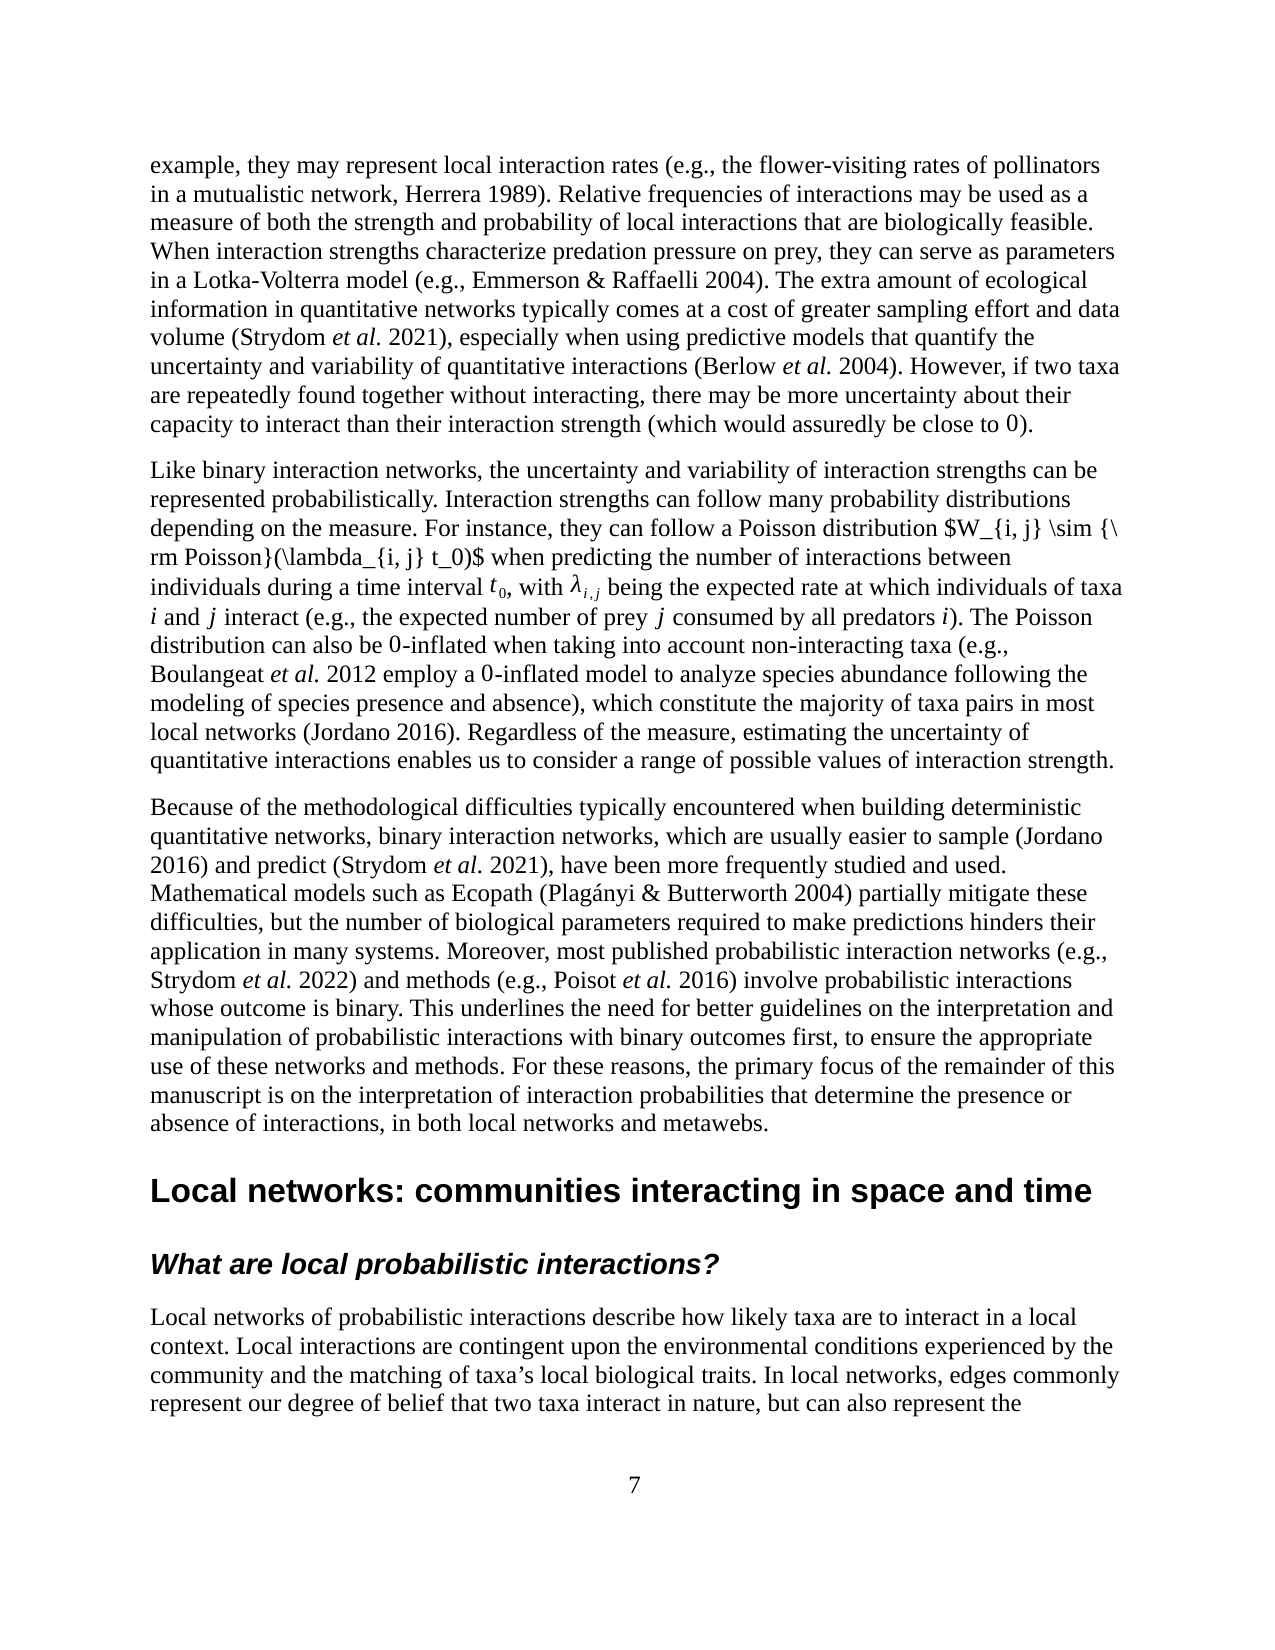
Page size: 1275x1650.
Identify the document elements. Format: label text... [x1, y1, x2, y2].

text Local networks of probabilistic interactions describe how likely taxa are to interact in a local context. Local interactions are contingent upon the environmental conditions experienced by the community and the matching of taxa’s local biological traits. In local networks, edges commonly represent our degree of belief that two taxa interact in nature, but can also represent the [150, 1302, 1125, 1417]
subtitle What are local probabilistic interactions? [150, 1247, 1125, 1281]
text Like binary interaction networks, the uncertainty and variability of interaction strengths can be represented probabilistically. Interaction strengths can follow many probability distributions depending on the measure. For instance, they can follow a Poisson distribution $W_{i, j} \sim {\rm Poisson}(\lambda_{i, j} t_0)$ when predicting the number of interactions between individuals during a time interval , with being the expected rate at which individuals of taxa and interact (e.g., the expected number of prey consumed by all predators ). The Poisson distribution can also be -inflated when taking into account non-interacting taxa (e.g., Boulangeat et al. 2012 employ a -inflated model to analyze species abundance following the modeling of species presence and absence), which constitute the majority of taxa pairs in most local networks (Jordano 2016). Regardless of the measure, estimating the uncertainty of quantitative interactions enables us to consider a range of possible values of interaction strength. [150, 455, 1125, 774]
text example, they may represent local interaction rates (e.g., the flower-visiting rates of pollinators in a mutualistic network, Herrera 1989). Relative frequencies of interactions may be used as a measure of both the strength and probability of local interactions that are biologically feasible. When interaction strengths characterize predation pressure on prey, they can serve as parameters in a Lotka-Volterra model (e.g., Emmerson & Raffaelli 2004). The extra amount of ecological information in quantitative networks typically comes at a cost of greater sampling effort and data volume (Strydom et al. 2021), especially when using predictive models that quantify the uncertainty and variability of quantitative interactions (Berlow et al. 2004). However, if two taxa are repeatedly found together without interacting, there may be more uncertainty about their capacity to interact than their interaction strength (which would assuredly be close to ). [150, 150, 1125, 437]
text Because of the methodological difficulties typically encountered when building deterministic quantitative networks, binary interaction networks, which are usually easier to sample (Jordano 2016) and predict (Strydom et al. 2021), have been more frequently studied and used. Mathematical models such as Ecopath (Plagányi & Butterworth 2004) partially mitigate these difficulties, but the number of biological parameters required to make predictions hinders their application in many systems. Moreover, most published probabilistic interaction networks (e.g., Strydom et al. 2022) and methods (e.g., Poisot et al. 2016) involve probabilistic interactions whose outcome is binary. This underlines the need for better guidelines on the interpretation and manipulation of probabilistic interactions with binary outcomes first, to ensure the appropriate use of these networks and methods. For these reasons, the primary focus of the remainder of this manuscript is on the interpretation of interaction probabilities that determine the presence or absence of interactions, in both local networks and metawebs. [150, 792, 1125, 1137]
subtitle Local networks: communities interacting in space and time [150, 1171, 1125, 1210]
